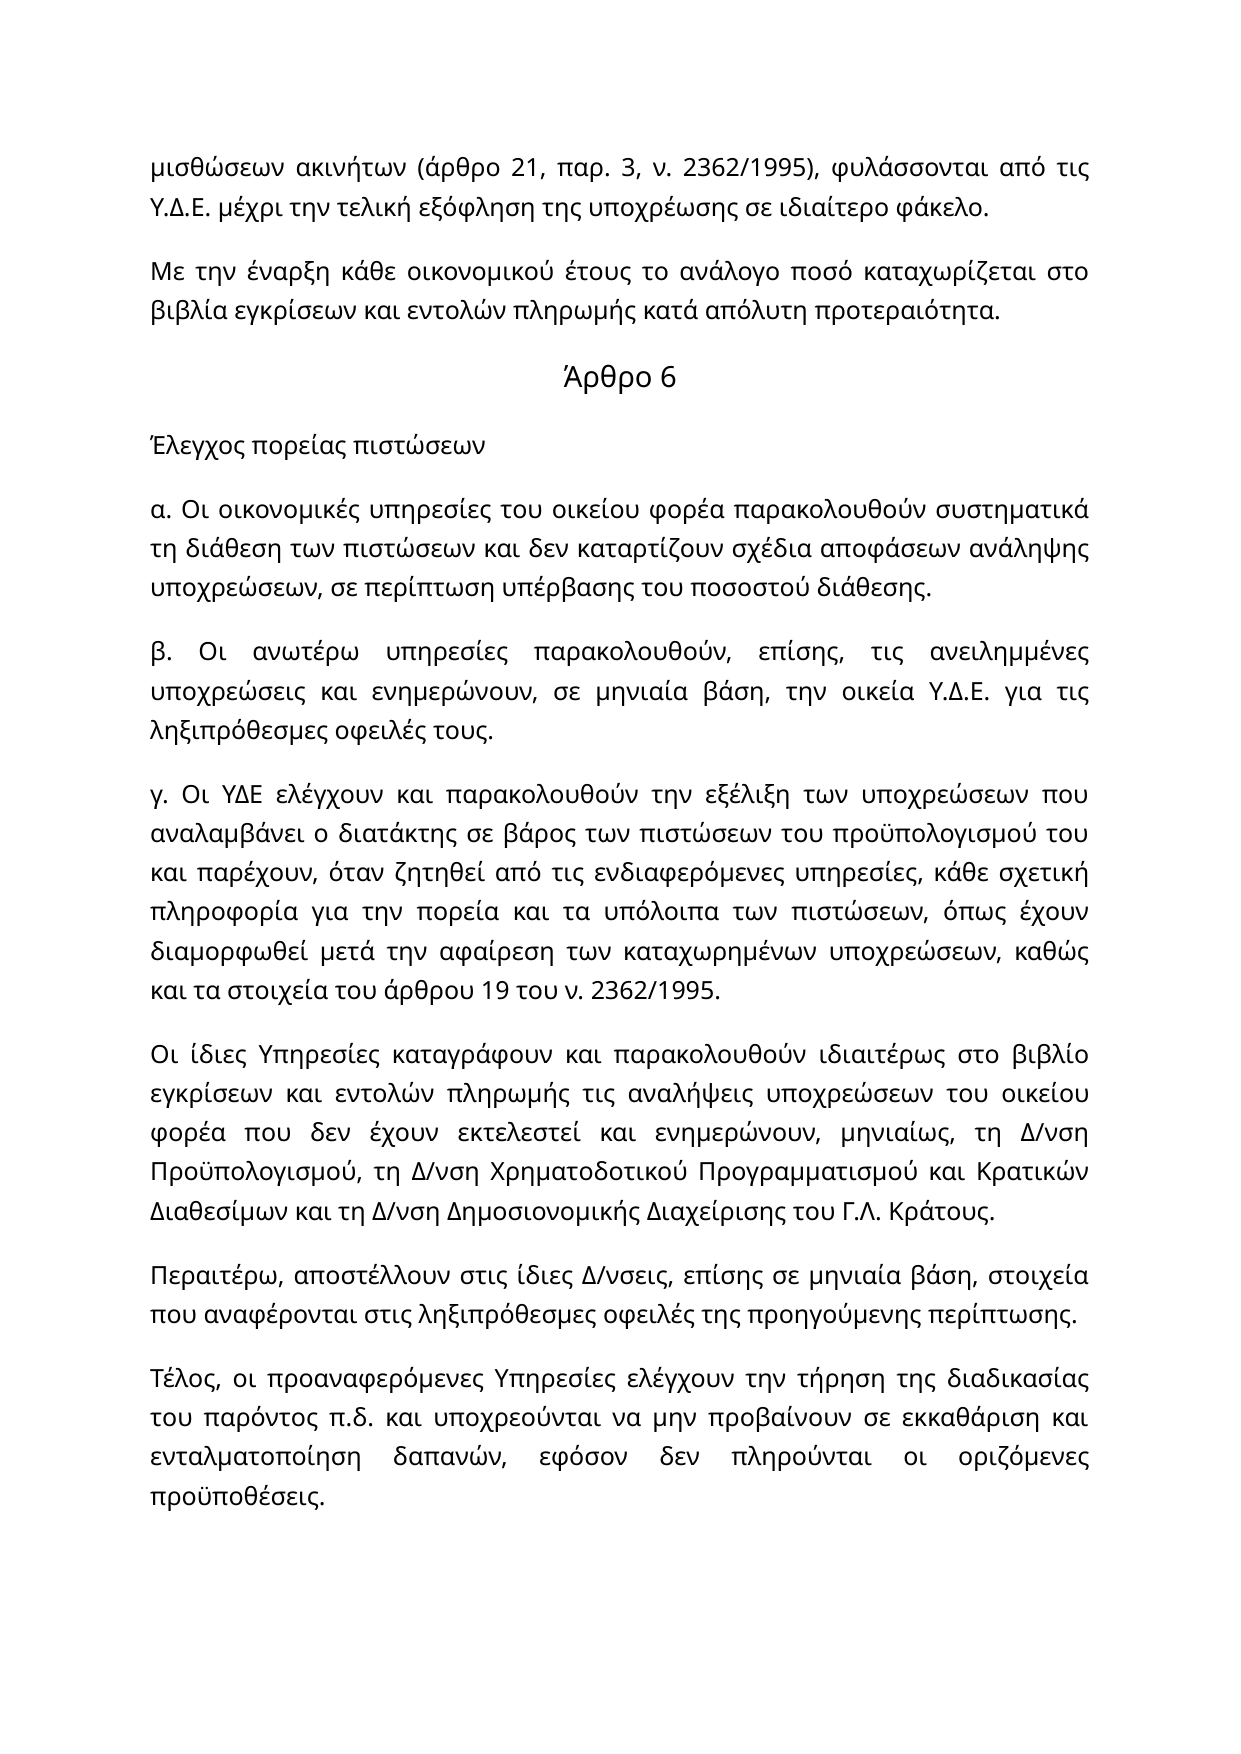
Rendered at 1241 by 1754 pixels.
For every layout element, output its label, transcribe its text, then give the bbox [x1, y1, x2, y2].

subtitle Άρθρο 6 [150, 357, 1090, 396]
text γ. Οι ΥΔΕ ελέγχουν και παρακολουθούν την εξέλιξη των υποχρεώσεων που αναλαμβάνει ο διατάκτης σε βάρος των πιστώσεων του προϋπολογισμού του και παρέχουν, όταν ζητηθεί από τις ενδιαφερόμενες υπηρεσίες, κάθε σχετική πληροφορία για την πορεία και τα υπόλοιπα των πιστώσεων, όπως έχουν διαμορφωθεί μετά την αφαίρεση των καταχωρημένων υποχρεώσεων, καθώς και τα στοιχεία του άρθρου 19 του ν. 2362/1995. [150, 776, 1090, 1006]
text α. Οι οικονομικές υπηρεσίες του οικείου φορέα παρακολουθούν συστηματικά τη διάθεση των πιστώσεων και δεν καταρτίζουν σχέδια αποφάσεων ανάληψης υποχρεώσεων, σε περίπτωση υπέρβασης του ποσοστού διάθεσης. [150, 491, 1090, 604]
text Περαιτέρω, αποστέλλουν στις ίδιες Δ/νσεις, επίσης σε μηνιαία βάση, στοιχεία που αναφέρονται στις ληξιπρόθεσμες οφειλές της προηγούμενης περίπτωσης. [150, 1257, 1090, 1331]
text β. Οι ανωτέρω υπηρεσίες παρακολουθούν, επίσης, τις ανειλημμένες υποχρεώσεις και ενημερώνουν, σε μηνιαία βάση, την οικεία Υ.Δ.Ε. για τις ληξιπρόθεσμες οφειλές τους. [150, 634, 1090, 746]
text Έλεγχος πορείας πιστώσεων [150, 427, 1090, 461]
text Τέλος, οι προαναφερόμενες Υπηρεσίες ελέγχουν την τήρηση της διαδικασίας του παρόντος π.δ. και υποχρεούνται να μην προβαίνουν σε εκκαθάριση και ενταλματοποίηση δαπανών, εφόσον δεν πληρούνται οι οριζόμενες προϋποθέσεις. [150, 1361, 1090, 1512]
text Οι ίδιες Υπηρεσίες καταγράφουν και παρακολουθούν ιδιαιτέρως στο βιβλίο εγκρίσεων και εντολών πληρωμής τις αναλήψεις υποχρεώσεων του οικείου φορέα που δεν έχουν εκτελεστεί και ενημερώνουν, μηνιαίως, τη Δ/νση Προϋπολογισμού, τη Δ/νση Χρηματοδοτικού Προγραμματισμού και Κρατικών Διαθεσίμων και τη Δ/νση Δημοσιονομικής Διαχείρισης του Γ.Λ. Κράτους. [150, 1036, 1090, 1227]
text Με την έναρξη κάθε οικονομικού έτους το ανάλογο ποσό καταχωρίζεται στο βιβλία εγκρίσεων και εντολών πληρωμής κατά απόλυτη προτεραιότητα. [150, 253, 1090, 327]
text μισθώσεων ακινήτων (άρθρο 21, παρ. 3, ν. 2362/1995), φυλάσσονται από τις Υ.Δ.Ε. μέχρι την τελική εξόφληση της υποχρέωσης σε ιδιαίτερο φάκελο. [150, 150, 1090, 223]
